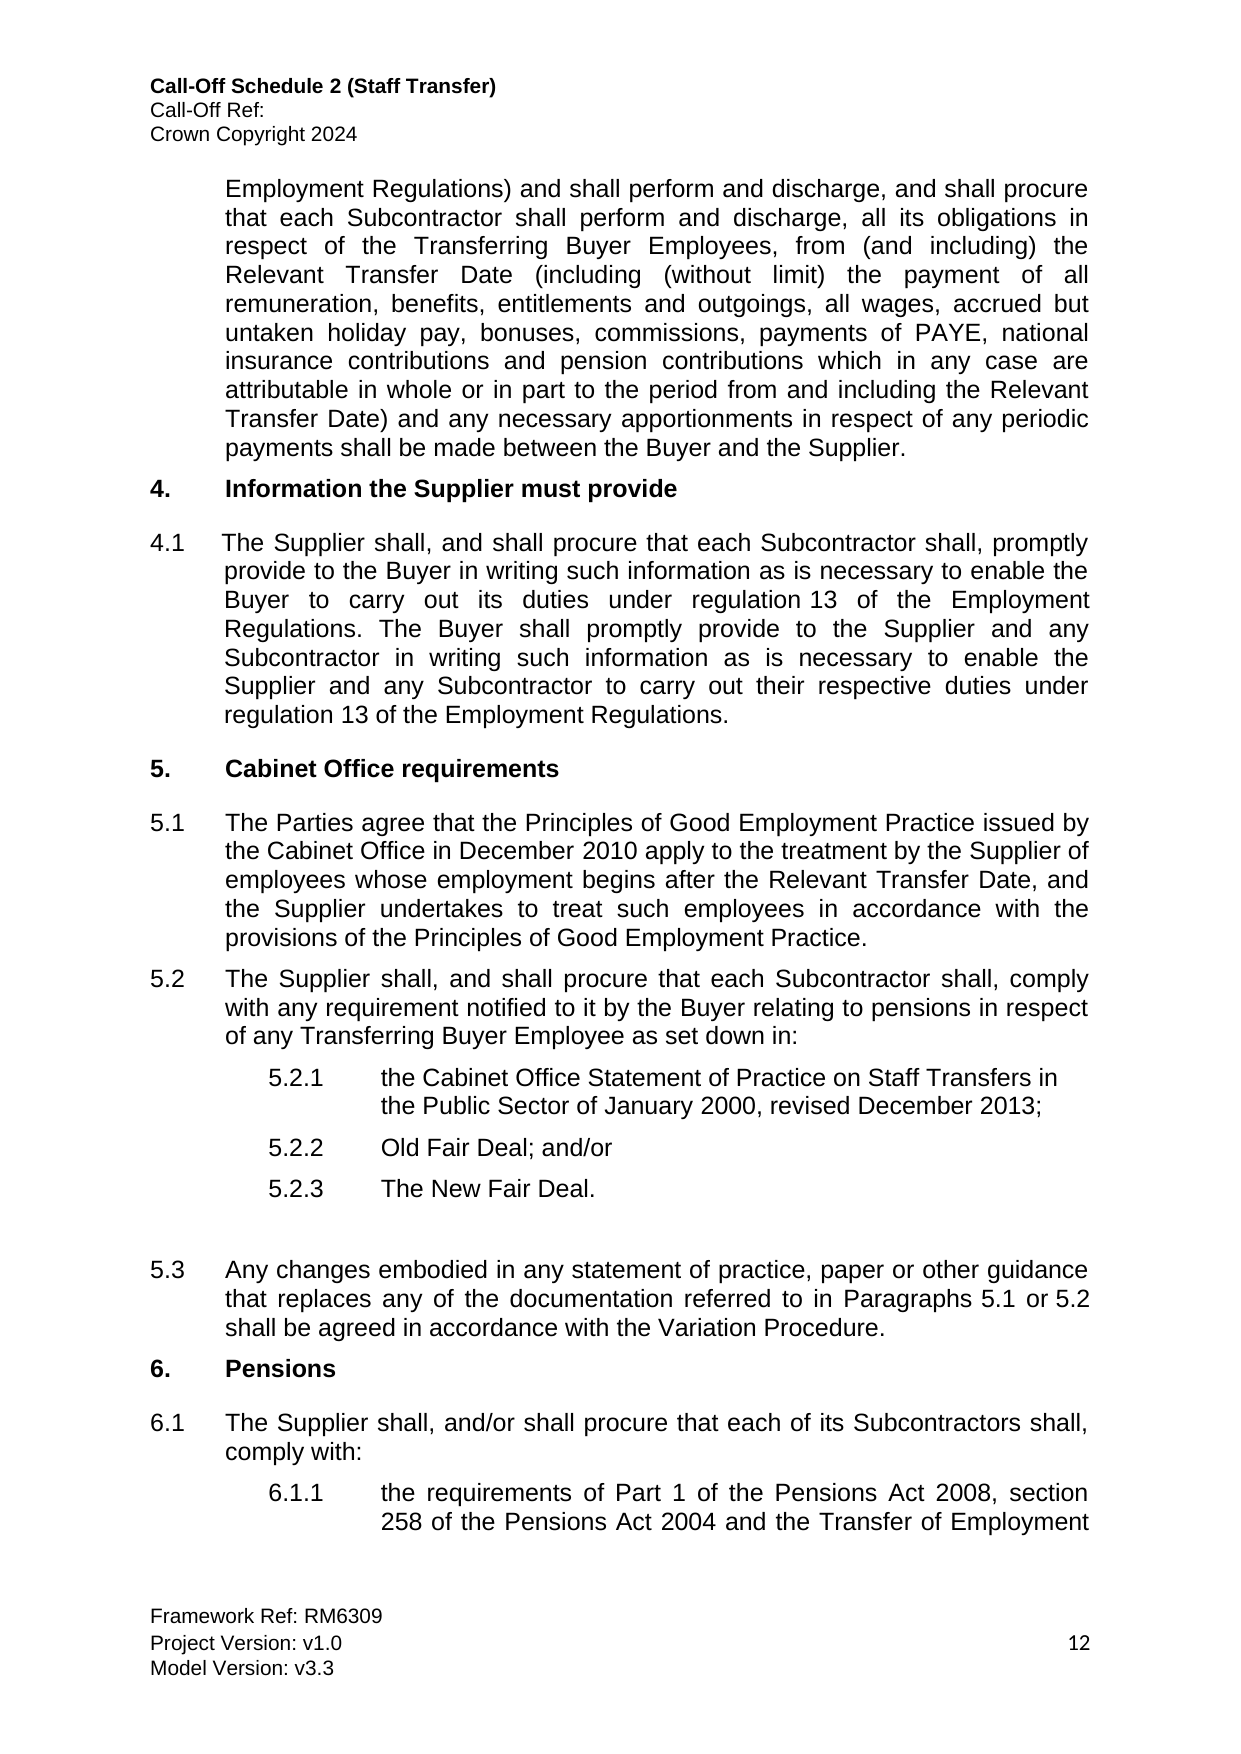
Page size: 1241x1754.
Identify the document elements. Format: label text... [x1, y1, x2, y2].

list The Parties agree that the Principles of Good Employment Practice issued by the Cabinet Office in December 2010 apply to the treatment by the Supplier of employees whose employment begins after the Relevant Transfer Date, and the Supplier undertakes to treat such employees in accordance with the provisions of the Principles of Good Employment Practice. [150, 807, 1090, 951]
list the requirements of Part 1 of the Pensions Act 2008, section 258 of the Pensions Act 2004 and the Transfer of Employment [268, 1478, 1090, 1536]
list the Cabinet Office Statement of Practice on Staff Transfers in the Public Sector of January 2000, revised December 2013; [268, 1062, 1090, 1120]
list Employment Regulations) and shall perform and discharge, and shall procure that each Subcontractor shall perform and discharge, all its obligations in respect of the Transferring Buyer Employees, from (and including) the Relevant Transfer Date (including (without limit) the payment of all remuneration, benefits, entitlements and outgoings, all wages, accrued but untaken holiday pay, bonuses, commissions, payments of PAYE, national insurance contributions and pension contributions which in any case are attributable in whole or in part to the period from and including the Relevant Transfer Date) and any necessary apportionments in respect of any periodic payments shall be made between the Buyer and the Supplier. [150, 174, 1090, 461]
list Any changes embodied in any statement of practice, paper or other guidance that replaces any of the documentation referred to in Paragraphs 5.1 or 5.2 shall be agreed in accordance with the Variation Procedure. [150, 1256, 1090, 1342]
list The New Fair Deal. [268, 1174, 1090, 1202]
list Pensions [150, 1354, 1090, 1383]
text 4.1 The Supplier shall, and shall procure that each Subcontractor shall, promptly provide to the Buyer in writing such information as is necessary to enable the Buyer to carry out its duties under regulation 13 of the Employment Regulations. The Buyer shall promptly provide to the Supplier and any Subcontractor in writing such information as is necessary to enable the Supplier and any Subcontractor to carry out their respective duties under regulation 13 of the Employment Regulations. [150, 527, 1090, 729]
list Information the Supplier must provide [150, 474, 1090, 502]
list The Supplier shall, and/or shall procure that each of its Subcontractors shall, comply with: [150, 1408, 1090, 1466]
list Cabinet Office requirements [150, 754, 1090, 782]
list Old Fair Deal; and/or [268, 1132, 1090, 1161]
list The Supplier shall, and shall procure that each Subcontractor shall, comply with any requirement notified to it by the Buyer relating to pensions in respect of any Transferring Buyer Employee as set down in: [150, 964, 1090, 1050]
